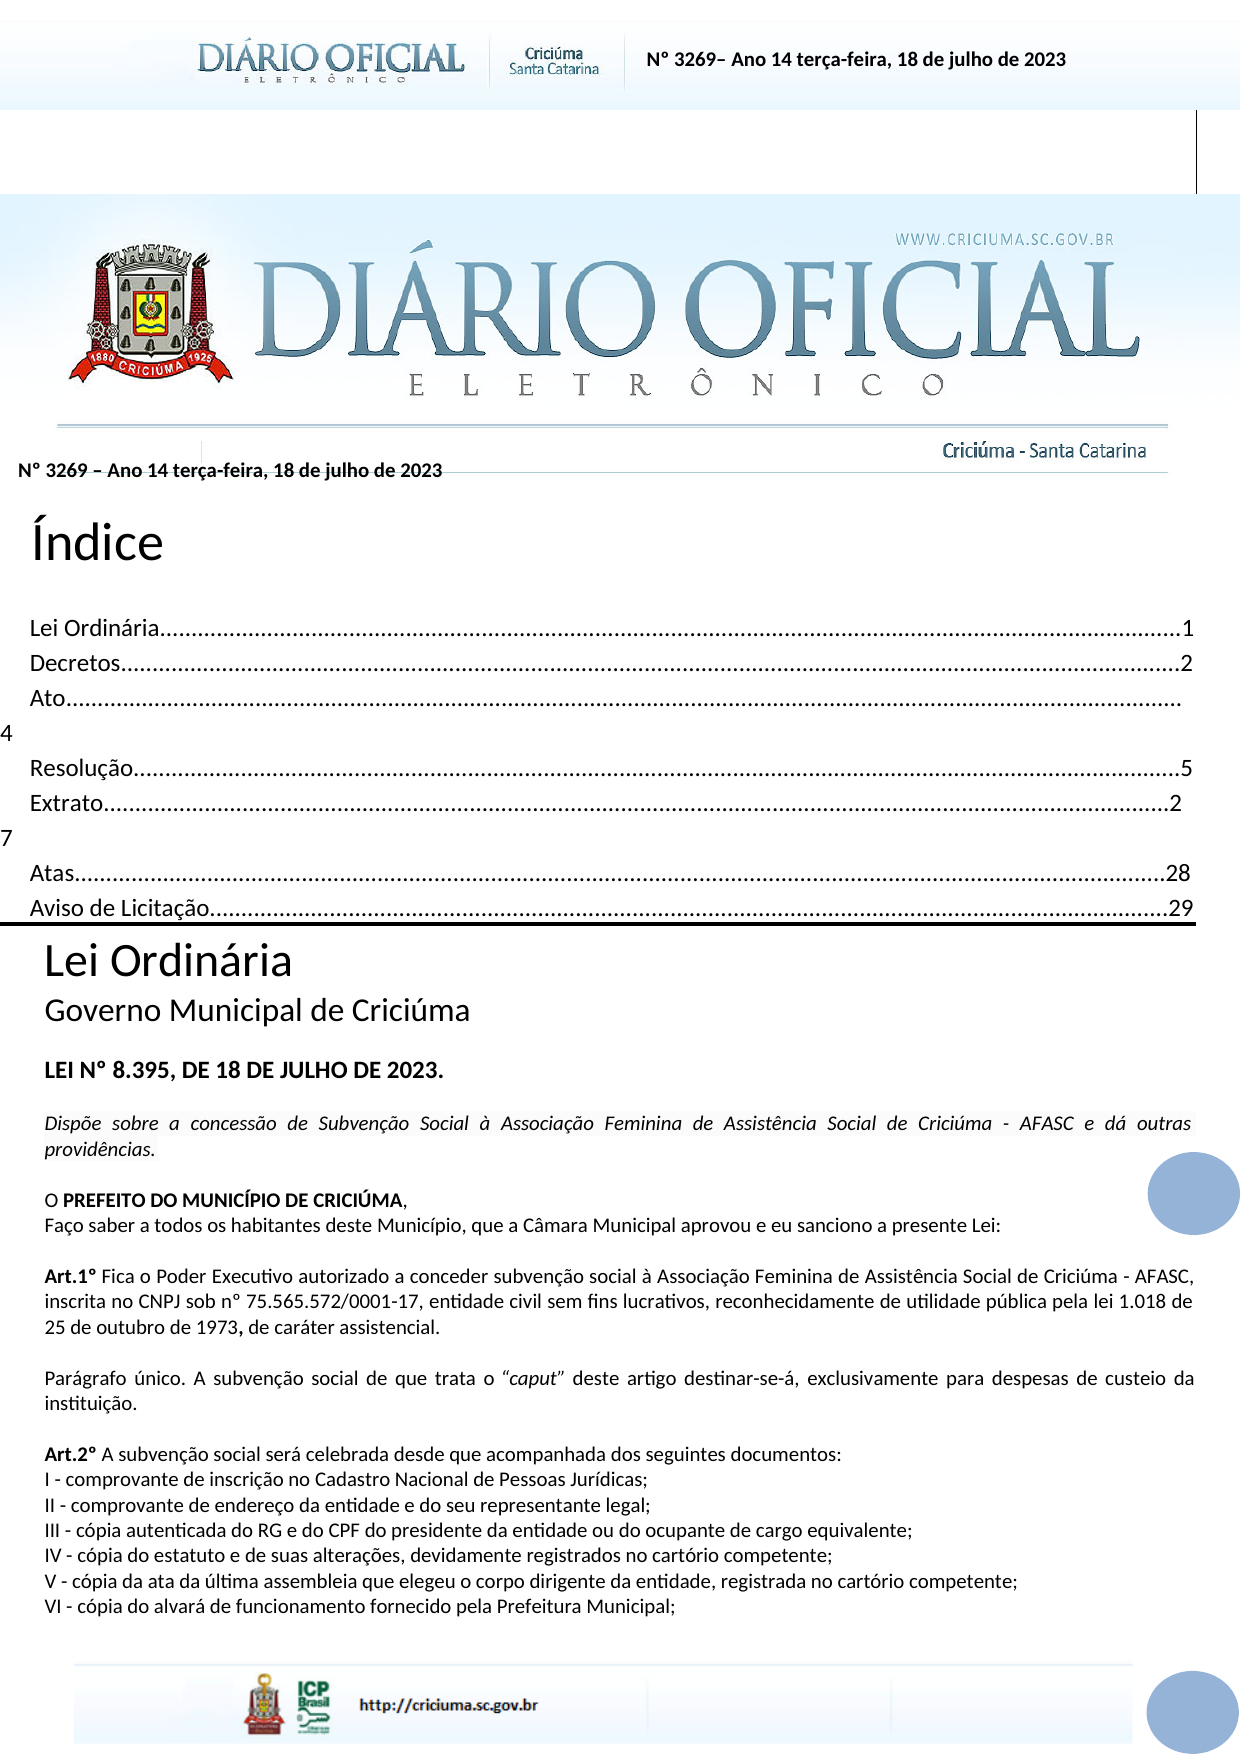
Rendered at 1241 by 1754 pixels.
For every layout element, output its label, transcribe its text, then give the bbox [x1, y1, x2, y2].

text Extrato.........................................................................................................................................................................27 [0, 787, 1196, 852]
text Ato.................................................................................................................................................................................4 [0, 682, 1196, 747]
text II - comprovante de endereço da entidade e do seu representante legal; [44, 1492, 1196, 1517]
text Decretos........................................................................................................................................................................2 [0, 647, 1196, 677]
text Resolução......................................................................................................................................................................5 [0, 752, 1196, 782]
text Dispõe sobre a concessão de Subvenção Social à Associação Feminina de Assistência Social de Criciúma - AFASC e dá outras providências. [44, 1111, 1196, 1161]
text Lei Ordinária [44, 930, 1196, 988]
text Parágrafo único. A subvenção social de que trata o “caput” deste artigo destinar-se-á, exclusivamente para despesas de custeio da instituição. [44, 1365, 1196, 1416]
text Lei Ordinária..................................................................................................................................................................1 [0, 612, 1196, 642]
text Art.1º Fica o Poder Executivo autorizado a conceder subvenção social à Associação Feminina de Assistência Social de Criciúma - AFASC, inscrita no CNPJ sob nº 75.565.572/0001-17, entidade civil sem fins lucrativos, reconhecidamente de utilidade pública pela lei 1.018 de 25 de outubro de 1973, de caráter assistencial. [44, 1263, 1196, 1339]
text Art.2º A subvenção social será celebrada desde que acompanhada dos seguintes documentos: [44, 1441, 1196, 1466]
text LEI Nº 8.395, DE 18 DE JULHO DE 2023. [44, 1055, 1196, 1085]
text Aviso de Licitação........................................................................................................................................................29 [0, 892, 1196, 922]
text III - cópia autenticada do RG e do CPF do presidente da entidade ou do ocupante de cargo equivalente; [44, 1517, 1196, 1543]
text IV - cópia do estatuto e de suas alterações, devidamente registrados no cartório competente; [44, 1543, 1196, 1568]
text O PREFEITO DO MUNICÍPIO DE CRICIÚMA, [44, 1187, 1152, 1212]
text Atas.............................................................................................................................................................................28 [0, 857, 1196, 887]
text V - cópia da ata da última assembleia que elegeu o corpo dirigente da entidade, registrada no cartório competente; [44, 1568, 1196, 1593]
text VI - cópia do alvará de funcionamento fornecido pela Prefeitura Municipal; [44, 1593, 1196, 1619]
text I - comprovante de inscrição no Cadastro Nacional de Pessoas Jurídicas; [44, 1466, 1196, 1492]
text Faço saber a todos os habitantes deste Município, que a Câmara Municipal aprovou e eu sanciono a presente Lei: [44, 1212, 1196, 1238]
text Governo Municipal de Criciúma [44, 988, 1196, 1029]
